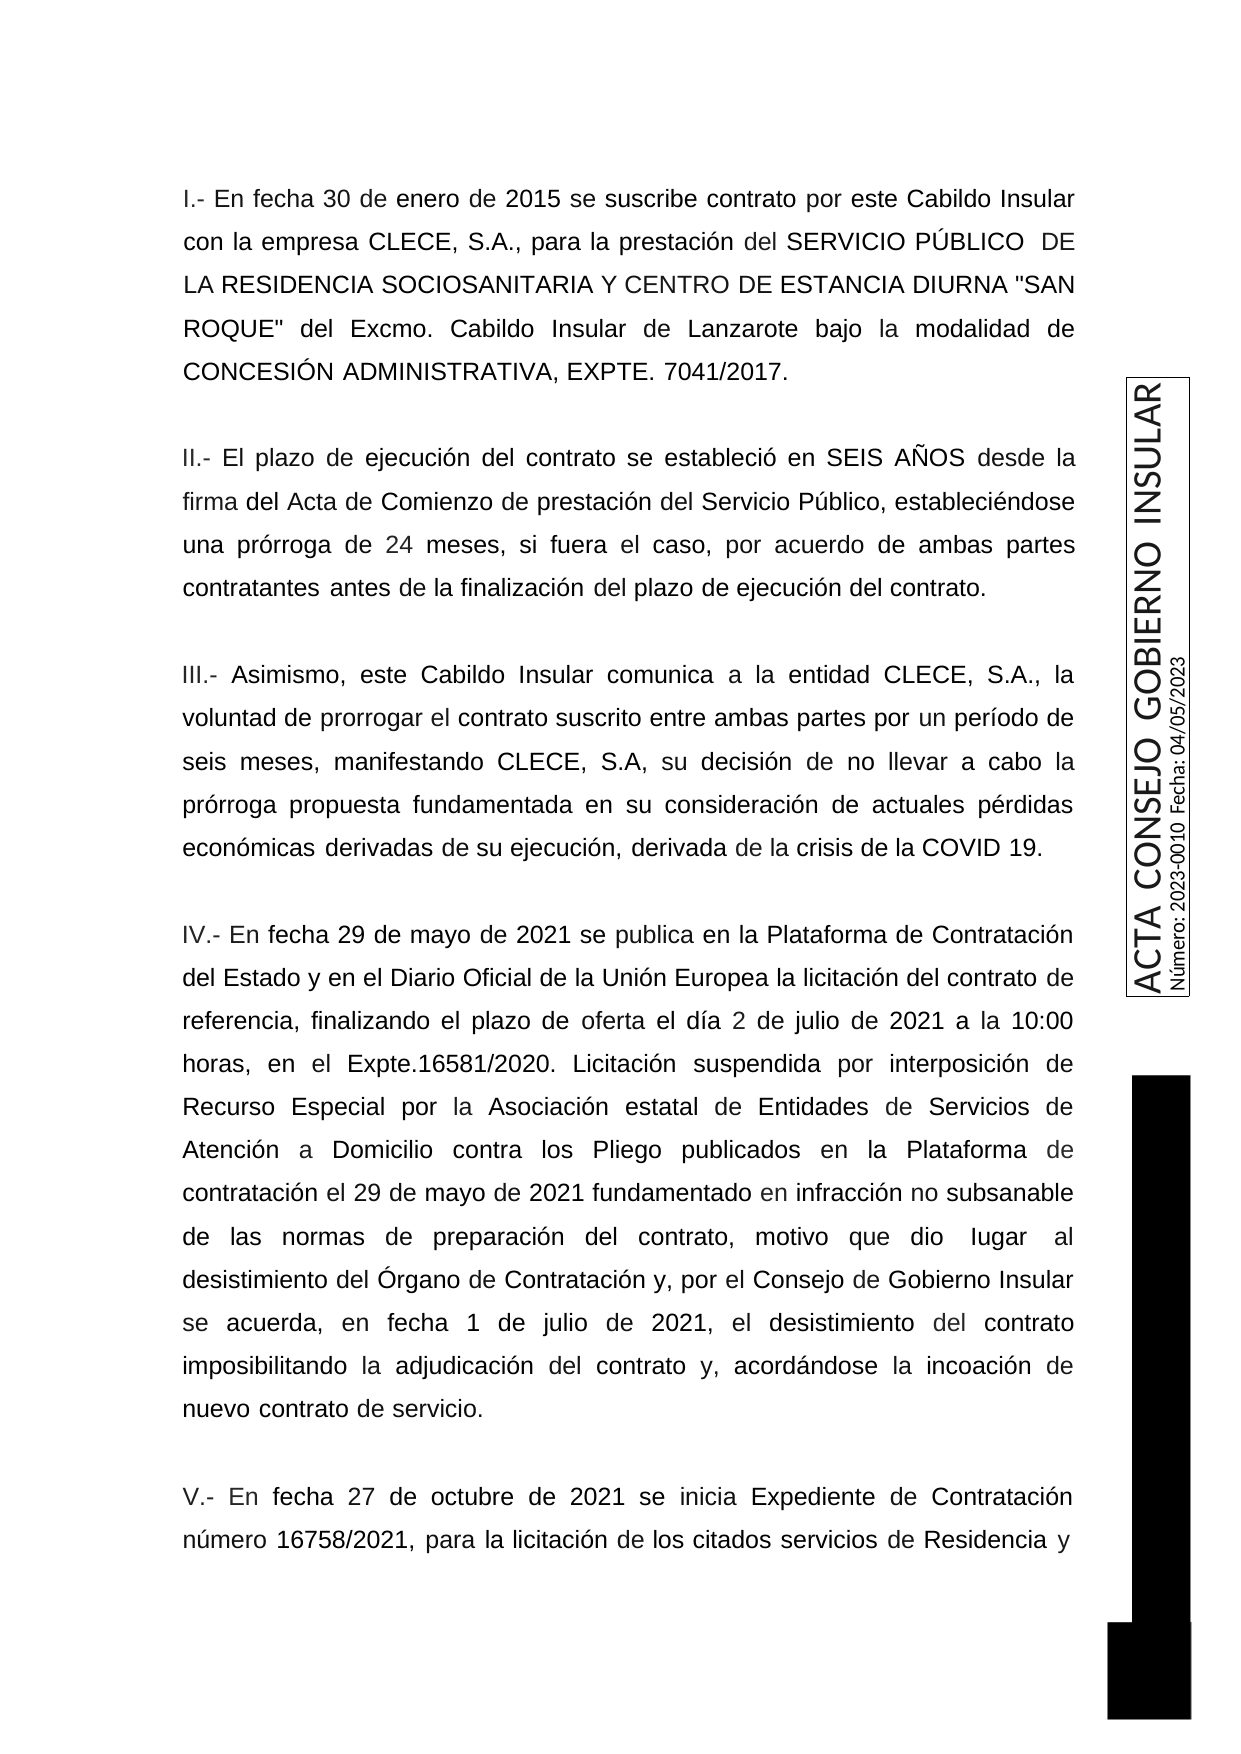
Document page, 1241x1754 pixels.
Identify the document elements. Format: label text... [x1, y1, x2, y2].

picture [1106, 1074, 1193, 1720]
text ROQUE" del Excmo. Cabildo Insular de Lanzarote bajo la modalidad de CONCESIÓN ADMINISTRATIVA, EXPTE. 7041/2017. [183, 314, 1074, 386]
text II.- El plazo de ejecución del contrato se estableció en SEIS AÑOS desde la firma del Acta de Comienzo de prestación del Servicio Público, estableciéndose una prórroga de 24 meses, si fuera el caso, por acuerdo de ambas partes contratantes antes de la finalización del plazo de ejecución del contrato. [182, 443, 1076, 602]
text Número: 2023-0010 Fecha: 04/05/2023 [1165, 382, 1188, 996]
text V.- En fecha 27 de octubre de 2021 se inicia Expediente de Contratación número 16758/2021, para la licitación de los citados servicios de Residencia y [182, 1482, 1074, 1553]
text ACTA CONSEJO GOBIERNO INSULAR [1127, 379, 1165, 996]
text III.- Asimismo, este Cabildo Insular comunica a la entidad CLECE, S.A., la voluntad de prorrogar el contrato suscrito entre ambas partes por un período de seis meses, manifestando CLECE, S.A, su decisión de no llevar a cabo la prórroga propuesta fundamentada en su consideración de actuales pérdidas económicas derivadas de su ejecución, derivada de la crisis de la COVID 19. [181, 660, 1074, 861]
text IV.- En fecha 29 de mayo de 2021 se publica en la Plataforma de Contratación del Estado y en el Diario Oficial de la Unión Europea la licitación del contrato de referencia, finalizando el plazo de oferta el día 2 de julio de 2021 a la 10:00 horas, en el Expte.16581/2020. Licitación suspendida por interposición de Recurso Especial por la Asociación estatal de Entidades de Servicios de Atención a Domicilio contra los Pliego publicados en la Plataforma de contratación el 29 de mayo de 2021 fundamentado en infracción no subsanable de las normas de preparación del contrato, motivo que dio Iugar al desistimiento del Órgano de Contratación y, por el Consejo de Gobierno Insular se acuerda, en fecha 1 de julio de 2021, el desistimiento del contrato imposibilitando la adjudicación del contrato y, acordándose la incoación de nuevo contrato de servicio. [182, 920, 1074, 1423]
text I.- En fecha 30 de enero de 2015 se suscribe contrato por este Cabildo Insular con la empresa CLECE, S.A., para la prestación del SERVICIO PÚBLICO DE LA RESIDENCIA SOCIOSANITARIA Y CENTRO DE ESTANCIA DIURNA "SAN [183, 184, 1076, 299]
